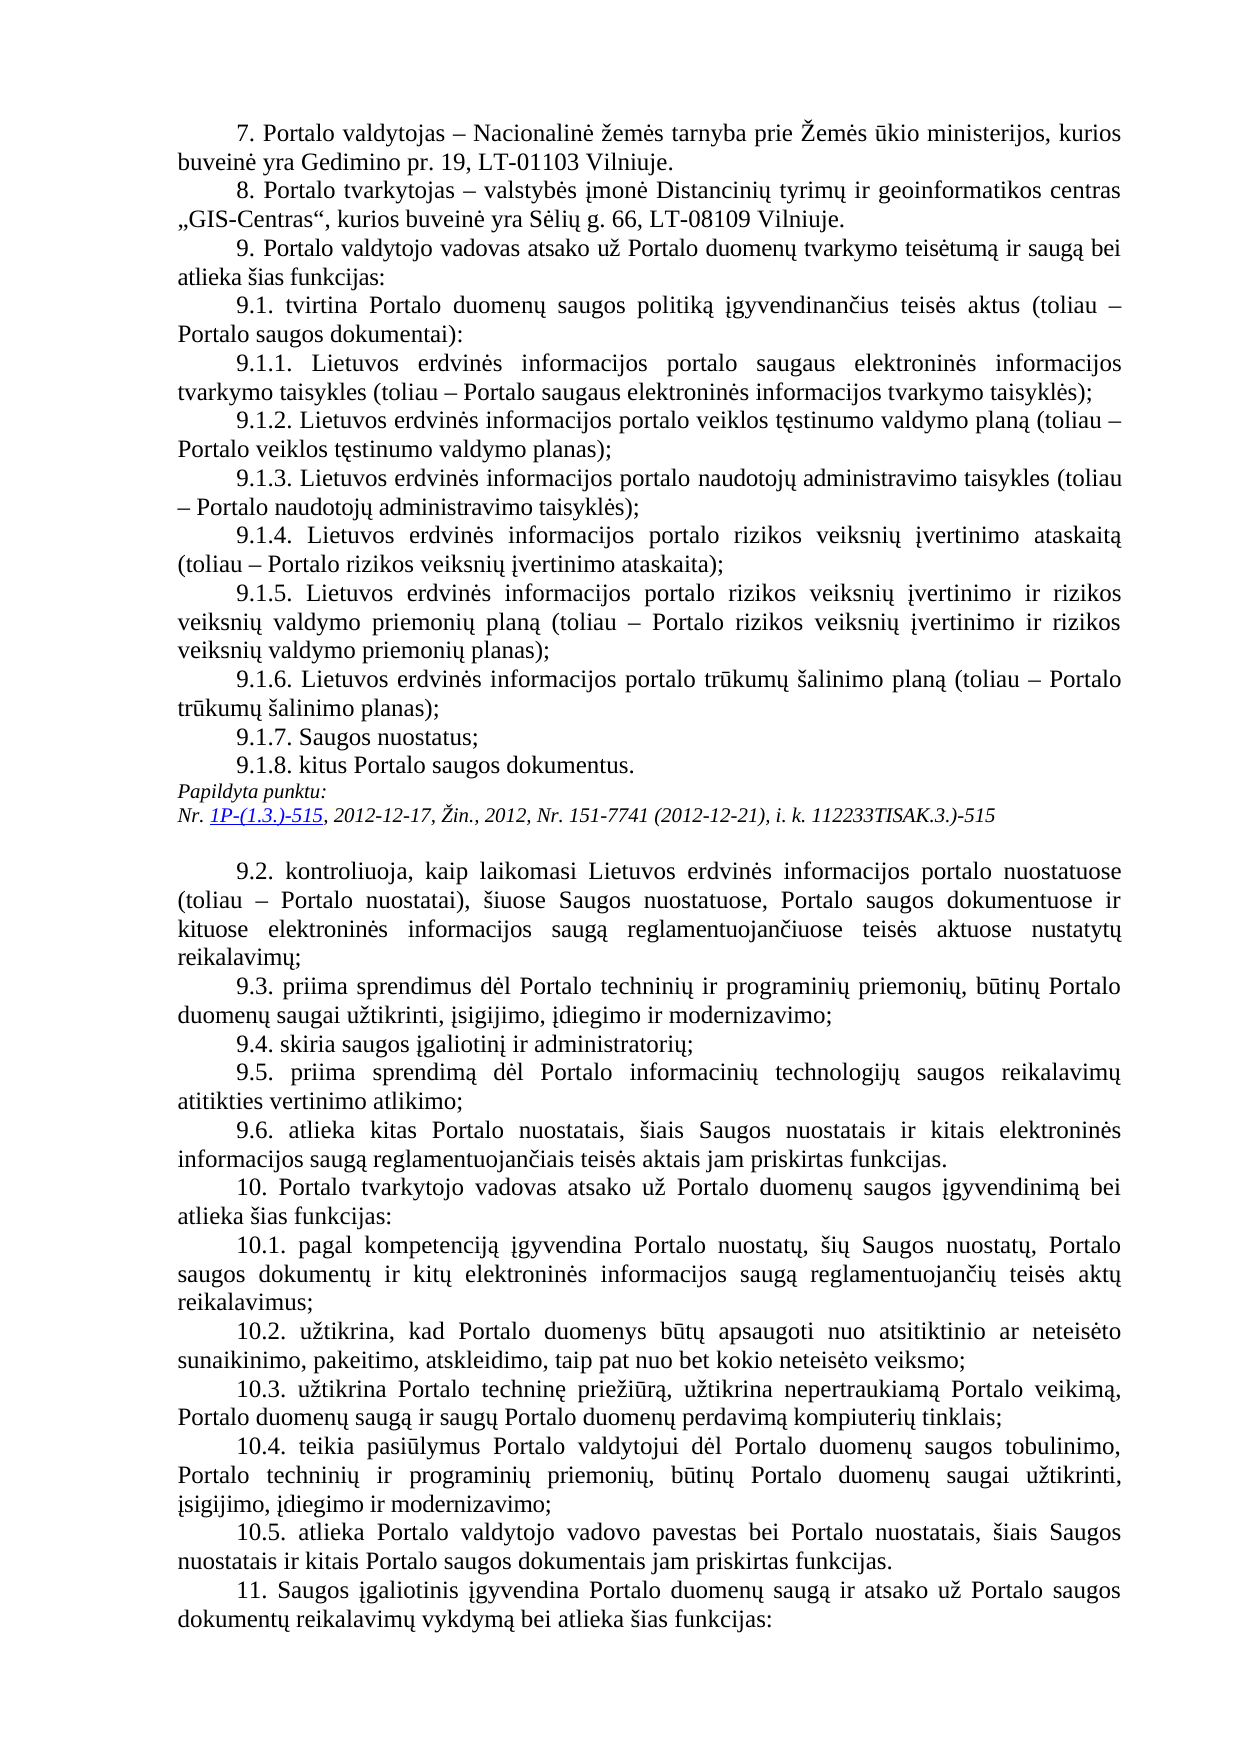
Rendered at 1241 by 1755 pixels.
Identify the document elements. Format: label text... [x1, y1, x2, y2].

text 9.1.7. Saugos nuostatus; [177, 722, 1122, 751]
text 9.3. priima sprendimus dėl Portalo techninių ir programinių priemonių, būtinų Portalo duomenų saugai užtikrinti, įsigijimo, įdiegimo ir modernizavimo; [177, 971, 1122, 1029]
text 9.1.5. Lietuvos erdvinės informacijos portalo rizikos veiksnių įvertinimo ir rizikos veiksnių valdymo priemonių planą (toliau – Portalo rizikos veiksnių įvertinimo ir rizikos veiksnių valdymo priemonių planas); [177, 578, 1122, 664]
text Nr. 1P-(1.3.)-515, 2012-12-17, Žin., 2012, Nr. 151-7741 (2012-12-21), i. k. 112233TISAK.3.)-515 [177, 803, 1122, 827]
text 9.2. kontroliuoja, kaip laikomasi Lietuvos erdvinės informacijos portalo nuostatuose (toliau – Portalo nuostatai), šiuose Saugos nuostatuose, Portalo saugos dokumentuose ir kituose elektroninės informacijos saugą reglamentuojančiuose teisės aktuose nustatytų reikalavimų; [177, 856, 1122, 971]
text 9.1.8. kitus Portalo saugos dokumentus. [177, 751, 1122, 779]
text 10.2. užtikrina, kad Portalo duomenys būtų apsaugoti nuo atsitiktinio ar neteisėto sunaikinimo, pakeitimo, atskleidimo, taip pat nuo bet kokio neteisėto veiksmo; [177, 1316, 1122, 1374]
text Papildyta punktu: [177, 779, 1122, 803]
text 10.5. atlieka Portalo valdytojo vadovo pavestas bei Portalo nuostatais, šiais Saugos nuostatais ir kitais Portalo saugos dokumentais jam priskirtas funkcijas. [177, 1517, 1122, 1575]
text 10.1. pagal kompetenciją įgyvendina Portalo nuostatų, šių Saugos nuostatų, Portalo saugos dokumentų ir kitų elektroninės informacijos saugą reglamentuojančių teisės aktų reikalavimus; [177, 1230, 1122, 1316]
text 10.4. teikia pasiūlymus Portalo valdytojui dėl Portalo duomenų saugos tobulinimo, Portalo techninių ir programinių priemonių, būtinų Portalo duomenų saugai užtikrinti, įsigijimo, įdiegimo ir modernizavimo; [177, 1431, 1122, 1517]
text 9.1.1. Lietuvos erdvinės informacijos portalo saugaus elektroninės informacijos tvarkymo taisykles (toliau – Portalo saugaus elektroninės informacijos tvarkymo taisyklės); [177, 348, 1122, 406]
text 9.1. tvirtina Portalo duomenų saugos politiką įgyvendinančius teisės aktus (toliau – Portalo saugos dokumentai): [177, 291, 1122, 348]
text 11. Saugos įgaliotinis įgyvendina Portalo duomenų saugą ir atsako už Portalo saugos dokumentų reikalavimų vykdymą bei atlieka šias funkcijas: [177, 1575, 1122, 1632]
text 9.1.6. Lietuvos erdvinės informacijos portalo trūkumų šalinimo planą (toliau – Portalo trūkumų šalinimo planas); [177, 664, 1122, 722]
text 9.4. skiria saugos įgaliotinį ir administratorių; [177, 1029, 1122, 1057]
text 7. Portalo valdytojas – Nacionalinė žemės tarnyba prie Žemės ūkio ministerijos, kurios buveinė yra Gedimino pr. 19, LT-01103 Vilniuje. [177, 118, 1122, 176]
text 10.3. užtikrina Portalo techninę priežiūrą, užtikrina nepertraukiamą Portalo veikimą, Portalo duomenų saugą ir saugų Portalo duomenų perdavimą kompiuterių tinklais; [177, 1374, 1122, 1431]
text 9. Portalo valdytojo vadovas atsako už Portalo duomenų tvarkymo teisėtumą ir saugą bei atlieka šias funkcijas: [177, 233, 1122, 291]
text 8. Portalo tvarkytojas – valstybės įmonė Distancinių tyrimų ir geoinformatikos centras „GIS-Centras“, kurios buveinė yra Sėlių g. 66, LT-08109 Vilniuje. [177, 176, 1122, 233]
text 9.5. priima sprendimą dėl Portalo informacinių technologijų saugos reikalavimų atitikties vertinimo atlikimo; [177, 1057, 1122, 1115]
text 9.6. atlieka kitas Portalo nuostatais, šiais Saugos nuostatais ir kitais elektroninės informacijos saugą reglamentuojančiais teisės aktais jam priskirtas funkcijas. [177, 1115, 1122, 1172]
text 9.1.2. Lietuvos erdvinės informacijos portalo veiklos tęstinumo valdymo planą (toliau – Portalo veiklos tęstinumo valdymo planas); [177, 406, 1122, 463]
text 9.1.4. Lietuvos erdvinės informacijos portalo rizikos veiksnių įvertinimo ataskaitą (toliau – Portalo rizikos veiksnių įvertinimo ataskaita); [177, 521, 1122, 578]
text 9.1.3. Lietuvos erdvinės informacijos portalo naudotojų administravimo taisykles (toliau – Portalo naudotojų administravimo taisyklės); [177, 463, 1122, 521]
text 10. Portalo tvarkytojo vadovas atsako už Portalo duomenų saugos įgyvendinimą bei atlieka šias funkcijas: [177, 1172, 1122, 1230]
